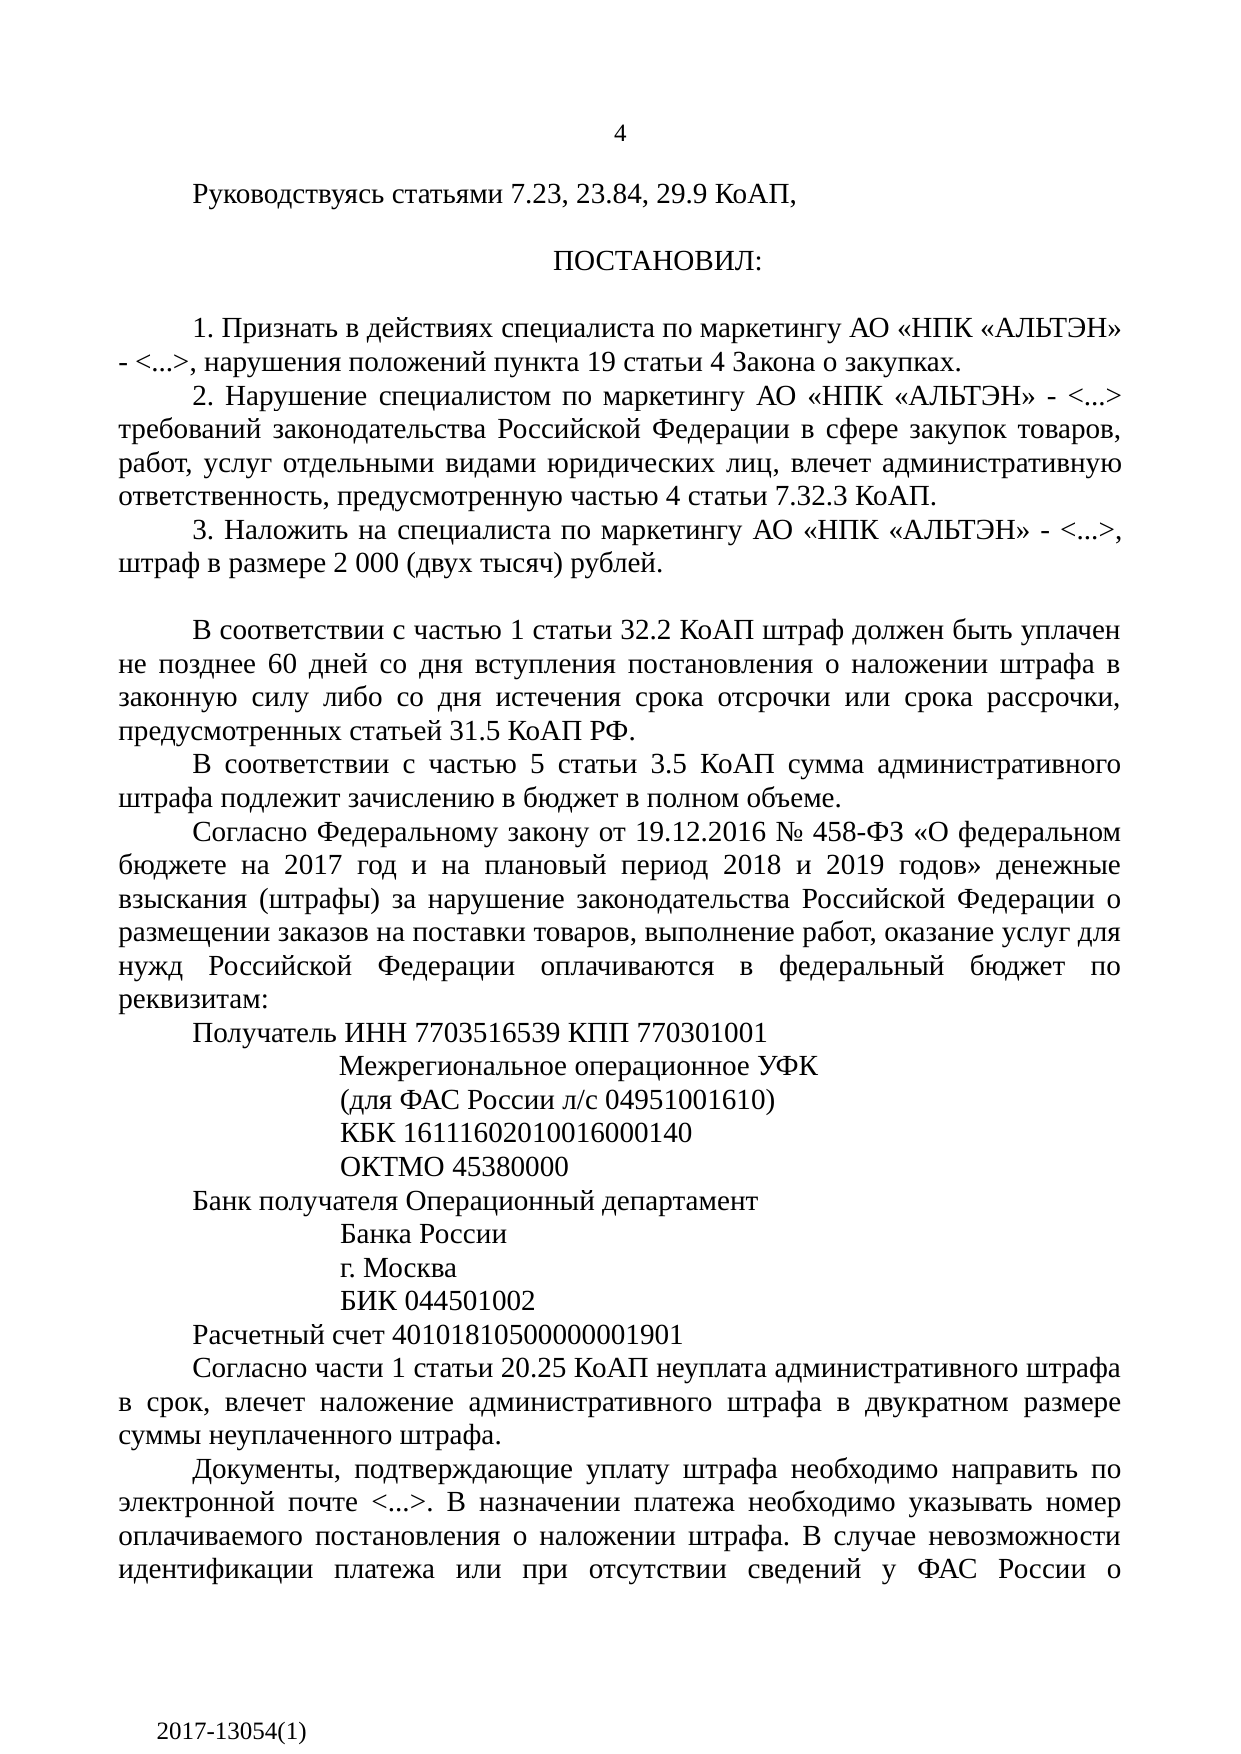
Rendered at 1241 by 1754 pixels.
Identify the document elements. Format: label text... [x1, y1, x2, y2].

text КБК 16111602010016000140 [118, 1116, 1122, 1149]
text 2. Нарушение специалистом по маркетингу АО «НПК «АЛЬТЭН» - <...> требований законодательства Российской Федерации в сфере закупок товаров, работ, услуг отдельными видами юридических лиц, влечет административную ответственность, предусмотренную частью 4 статьи 7.32.3 КоАП. [118, 378, 1122, 512]
text Получатель ИНН 7703516539 КПП 770301001 [118, 1015, 1122, 1048]
text 1. Признать в действиях специалиста по маркетингу АО «НПК «АЛЬТЭН» - <...>, нарушения положений пункта 19 статьи 4 Закона о закупках. [118, 311, 1122, 378]
text ОКТМО 45380000 [118, 1149, 1122, 1183]
text ПОСТАНОВИЛ: [118, 243, 1122, 277]
text Согласно части 1 статьи 20.25 КоАП неуплата административного штрафа в срок, влечет наложение административного штрафа в двукратном размере суммы неуплаченного штрафа. [118, 1350, 1122, 1451]
text Документы, подтверждающие уплату штрафа необходимо направить по электронной почте <...>. В назначении платежа необходимо указывать номер оплачиваемого постановления о наложении штрафа. В случае невозможности идентификации платежа или при отсутствии сведений у ФАС России о [118, 1451, 1122, 1585]
text (для ФАС России л/с 04951001610) [118, 1082, 1122, 1116]
text Банк получателя Операционный департамент [118, 1183, 1122, 1216]
text 3. Наложить на специалиста по маркетингу АО «НПК «АЛЬТЭН» - <...>, штраф в размере 2 000 (двух тысяч) рублей. [118, 512, 1122, 579]
text Банка России [118, 1216, 1122, 1250]
text В соответствии с частью 5 статьи 3.5 КоАП сумма административного штрафа подлежит зачислению в бюджет в полном объеме. [118, 747, 1122, 814]
text Расчетный счет 40101810500000001901 [118, 1317, 1122, 1350]
text г. Москва [118, 1250, 1122, 1283]
text В соответствии с частью 1 статьи 32.2 КоАП штраф должен быть уплачен не позднее 60 дней со дня вступления постановления о наложении штрафа в законную силу либо со дня истечения срока отсрочки или срока рассрочки, предусмотренных статьей 31.5 КоАП РФ. [118, 612, 1122, 747]
text БИК 044501002 [118, 1283, 1122, 1317]
text Согласно Федеральному закону от 19.12.2016 № 458-ФЗ «О федеральном бюджете на 2017 год и на плановый период 2018 и 2019 годов» денежные взыскания (штрафы) за нарушение законодательства Российской Федерации о размещении заказов на поставки товаров, выполнение работ, оказание услуг для нужд Российской Федерации оплачиваются в федеральный бюджет по реквизитам: [118, 814, 1122, 1015]
text Руководствуясь статьями 7.23, 23.84, 29.9 КоАП, [118, 176, 1122, 210]
text Межрегиональное операционное УФК [118, 1048, 1122, 1082]
